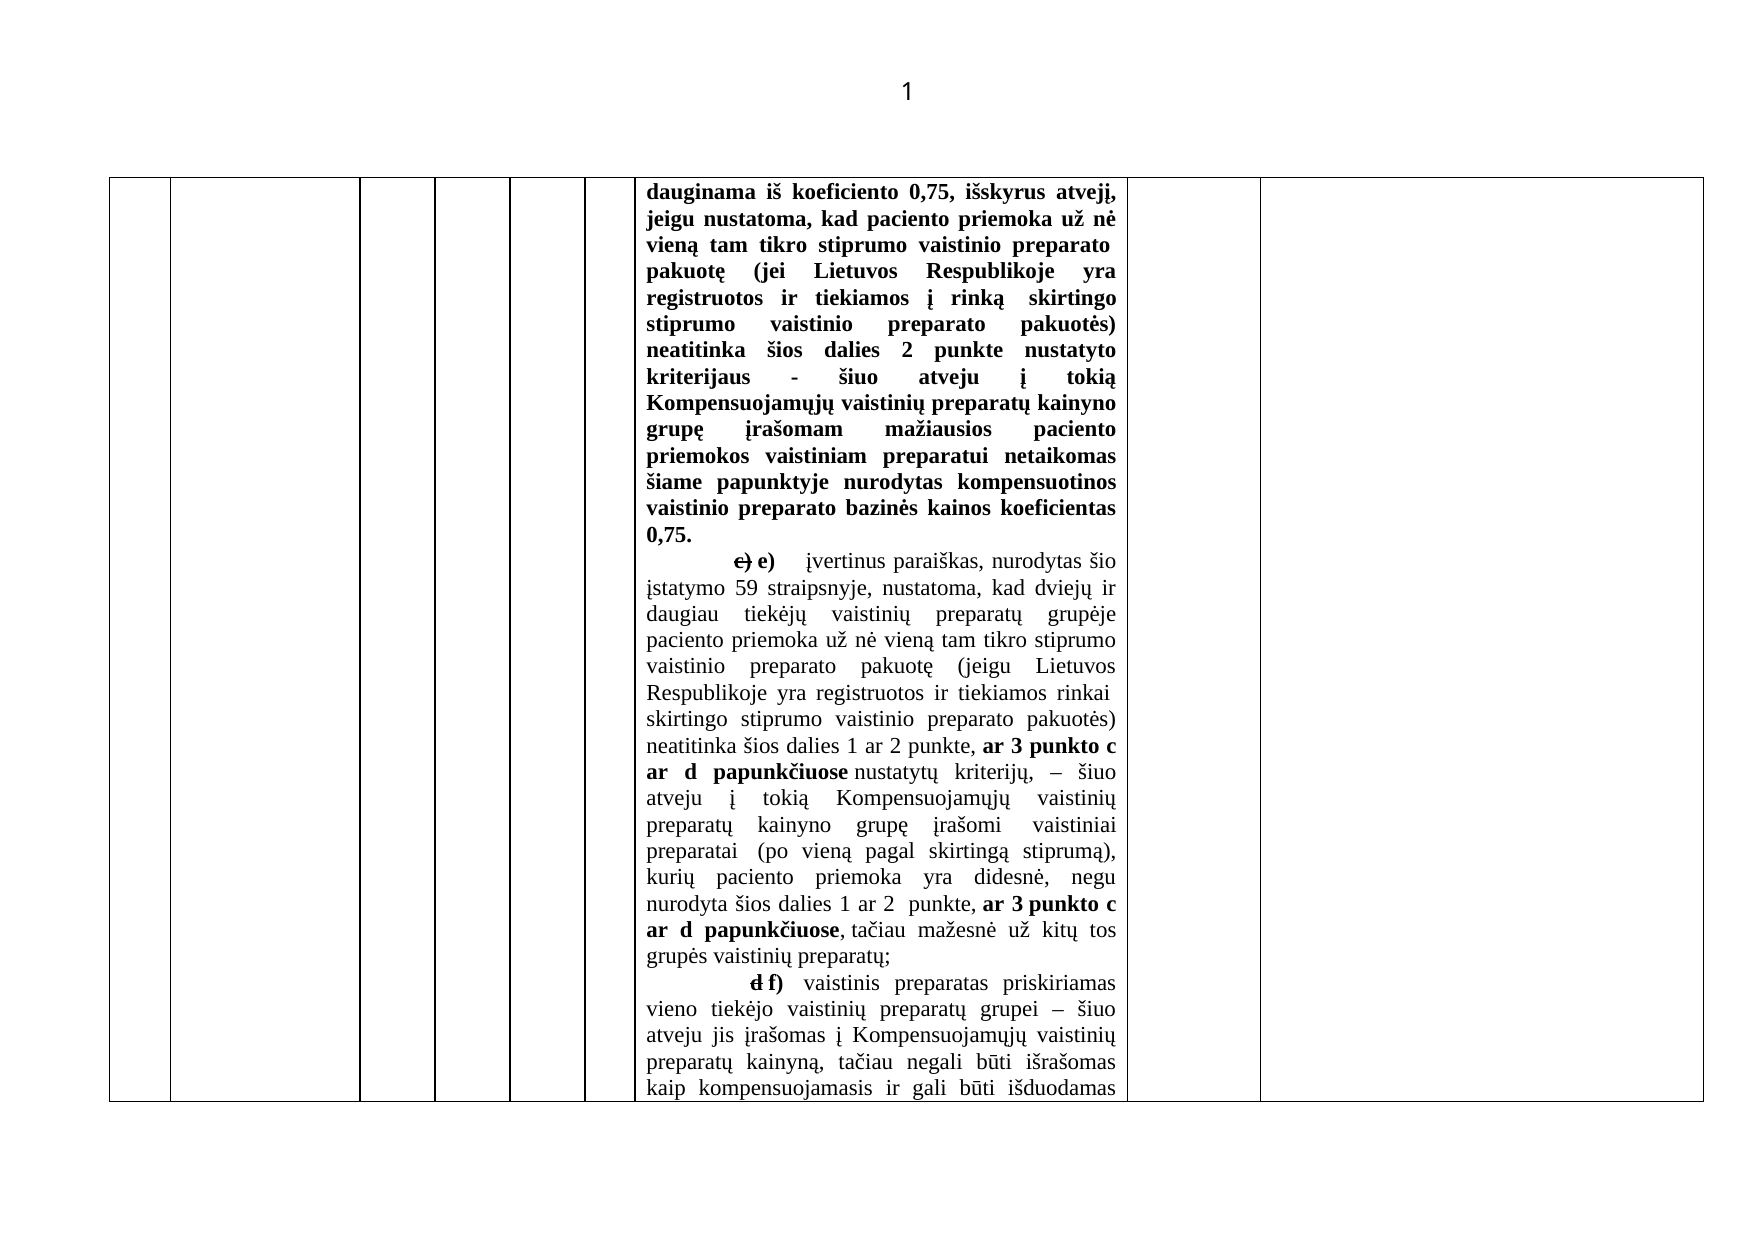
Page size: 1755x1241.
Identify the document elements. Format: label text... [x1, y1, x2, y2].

table_cell [511, 178, 584, 1101]
table_cell [1128, 178, 1260, 1101]
table_cell [436, 178, 509, 1101]
table_cell [171, 178, 359, 1101]
table_cell dauginama iš koeficiento 0,75, išskyrus atvejį, jeigu nustatoma, kad paciento priemoka už nė vieną tam tikro stiprumo vaistinio preparato pakuotę (jei Lietuvos Respublikoje yra registruotos ir tiekiamos į rinką skirtingo stiprumo vaistinio preparato pakuotės) neatitinka šios dalies 2 punkte nustatyto kriterijaus - šiuo atveju į tokią Kompensuojamųjų vaistinių preparatų kainyno grupę įrašomam mažiausios paciento priemokos vaistiniam preparatui netaikomas šiame papunktyje nurodytas kompensuotinos vaistinio preparato bazinės kainos koeficientas 0,75. c) e) įvertinus paraiškas, nurodytas šio įstatymo 59 straipsnyje, nustatoma, kad dviejų ir daugiau tiekėjų vaistinių preparatų grupėje paciento priemoka už nė vieną tam tikro stiprumo vaistinio preparato pakuotę (jeigu Lietuvos Respublikoje yra registruotos ir tiekiamos rinkai skirtingo stiprumo vaistinio preparato pakuotės) neatitinka šios dalies 1 ar 2 punkte, ar 3 punkto c ar d papunkčiuose nustatytų kriterijų, – šiuo atveju į tokią Kompensuojamųjų vaistinių preparatų kainyno grupę įrašomi vaistiniai preparatai (po vieną pagal skirtingą stiprumą), kurių paciento priemoka yra didesnė, negu nurodyta šios dalies 1 ar 2 punkte, ar 3 punkto c ar d papunkčiuose, tačiau mažesnė už kitų tos grupės vaistinių preparatų; d f) vaistinis preparatas priskiriamas vieno tiekėjo vaistinių preparatų grupei – šiuo atveju jis įrašomas į Kompensuojamųjų vaistinių preparatų kainyną, tačiau negali būti išrašomas kaip kompensuojamasis ir gali būti išduodamas [636, 178, 1127, 1101]
table_cell [361, 178, 434, 1101]
table_cell [586, 178, 634, 1101]
table_cell [1261, 178, 1703, 1101]
table_cell [110, 178, 170, 1101]
